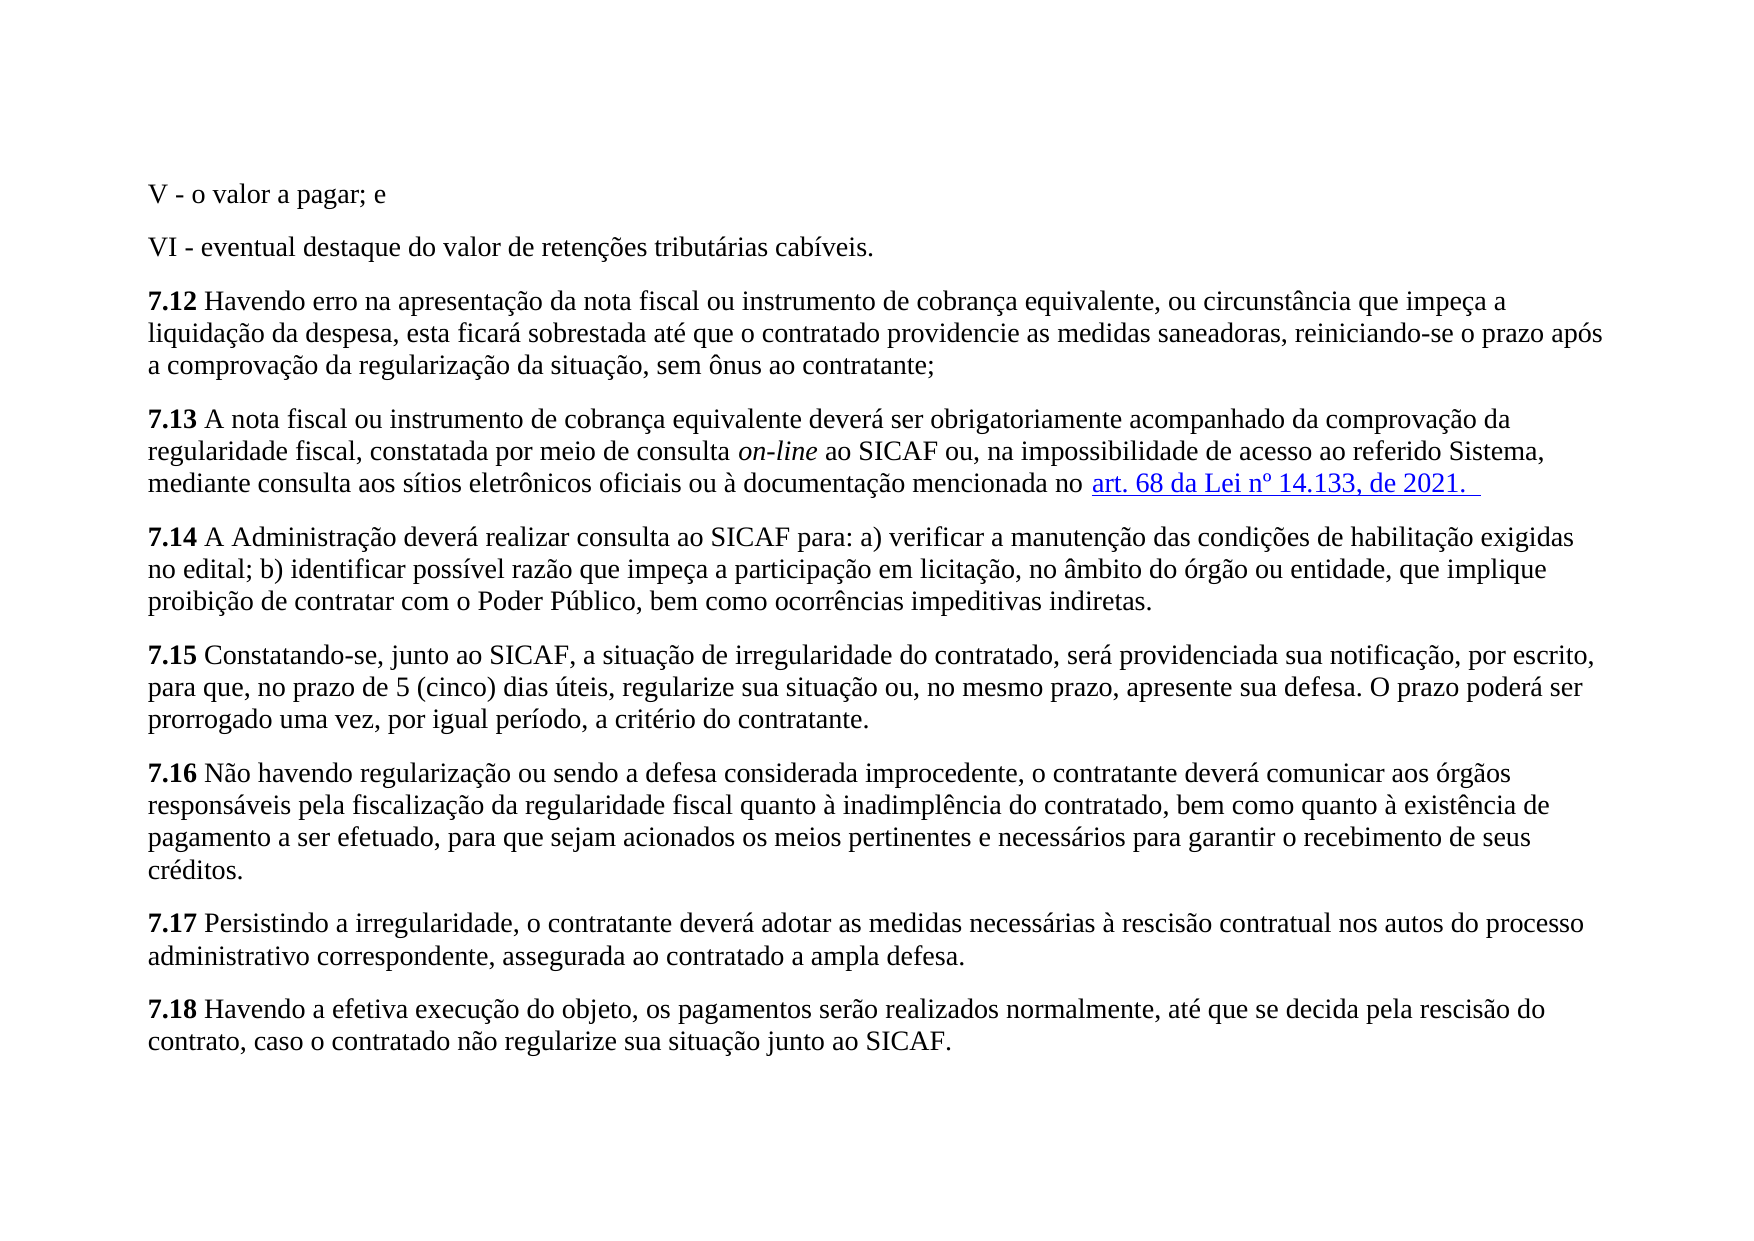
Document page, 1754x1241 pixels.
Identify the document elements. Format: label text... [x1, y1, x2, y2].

text 7.13 A nota fiscal ou instrumento de cobrança equivalente deverá ser obrigatoriamente acompanhado da comprovação da regularidade fiscal, constatada por meio de consulta on-line ao SICAF ou, na impossibilidade de acesso ao referido Sistema, mediante consulta aos sítios eletrônicos oficiais ou à documentação mencionada no art. 68 da Lei nº 14.133, de 2021. [148, 402, 1606, 499]
text VI - eventual destaque do valor de retenções tributárias cabíveis. [148, 230, 1606, 263]
text 7.15 Constatando-se, junto ao SICAF, a situação de irregularidade do contratado, será providenciada sua notificação, por escrito, para que, no prazo de 5 (cinco) dias úteis, regularize sua situação ou, no mesmo prazo, apresente sua defesa. O prazo poderá ser prorrogado uma vez, por igual período, a critério do contratante. [148, 638, 1606, 735]
text 7.14 A Administração deverá realizar consulta ao SICAF para: a) verificar a manutenção das condições de habilitação exigidas no edital; b) identificar possível razão que impeça a participação em licitação, no âmbito do órgão ou entidade, que implique proibição de contratar com o Poder Público, bem como ocorrências impeditivas indiretas. [148, 520, 1606, 617]
text 7.16 Não havendo regularização ou sendo a defesa considerada improcedente, o contratante deverá comunicar aos órgãos responsáveis pela fiscalização da regularidade fiscal quanto à inadimplência do contratado, bem como quanto à existência de pagamento a ser efetuado, para que sejam acionados os meios pertinentes e necessários para garantir o recebimento de seus créditos. [148, 756, 1606, 885]
text 7.18 Havendo a efetiva execução do objeto, os pagamentos serão realizados normalmente, até que se decida pela rescisão do contrato, caso o contratado não regularize sua situação junto ao SICAF. [148, 992, 1606, 1057]
text V - o valor a pagar; e [148, 177, 1606, 209]
text 7.17 Persistindo a irregularidade, o contratante deverá adotar as medidas necessárias à rescisão contratual nos autos do processo administrativo correspondente, assegurada ao contratado a ampla defesa. [148, 906, 1606, 971]
text 7.12 Havendo erro na apresentação da nota fiscal ou instrumento de cobrança equivalente, ou circunstância que impeça a liquidação da despesa, esta ficará sobrestada até que o contratado providencie as medidas saneadoras, reiniciando-se o prazo após a comprovação da regularização da situação, sem ônus ao contratante; [148, 284, 1606, 381]
